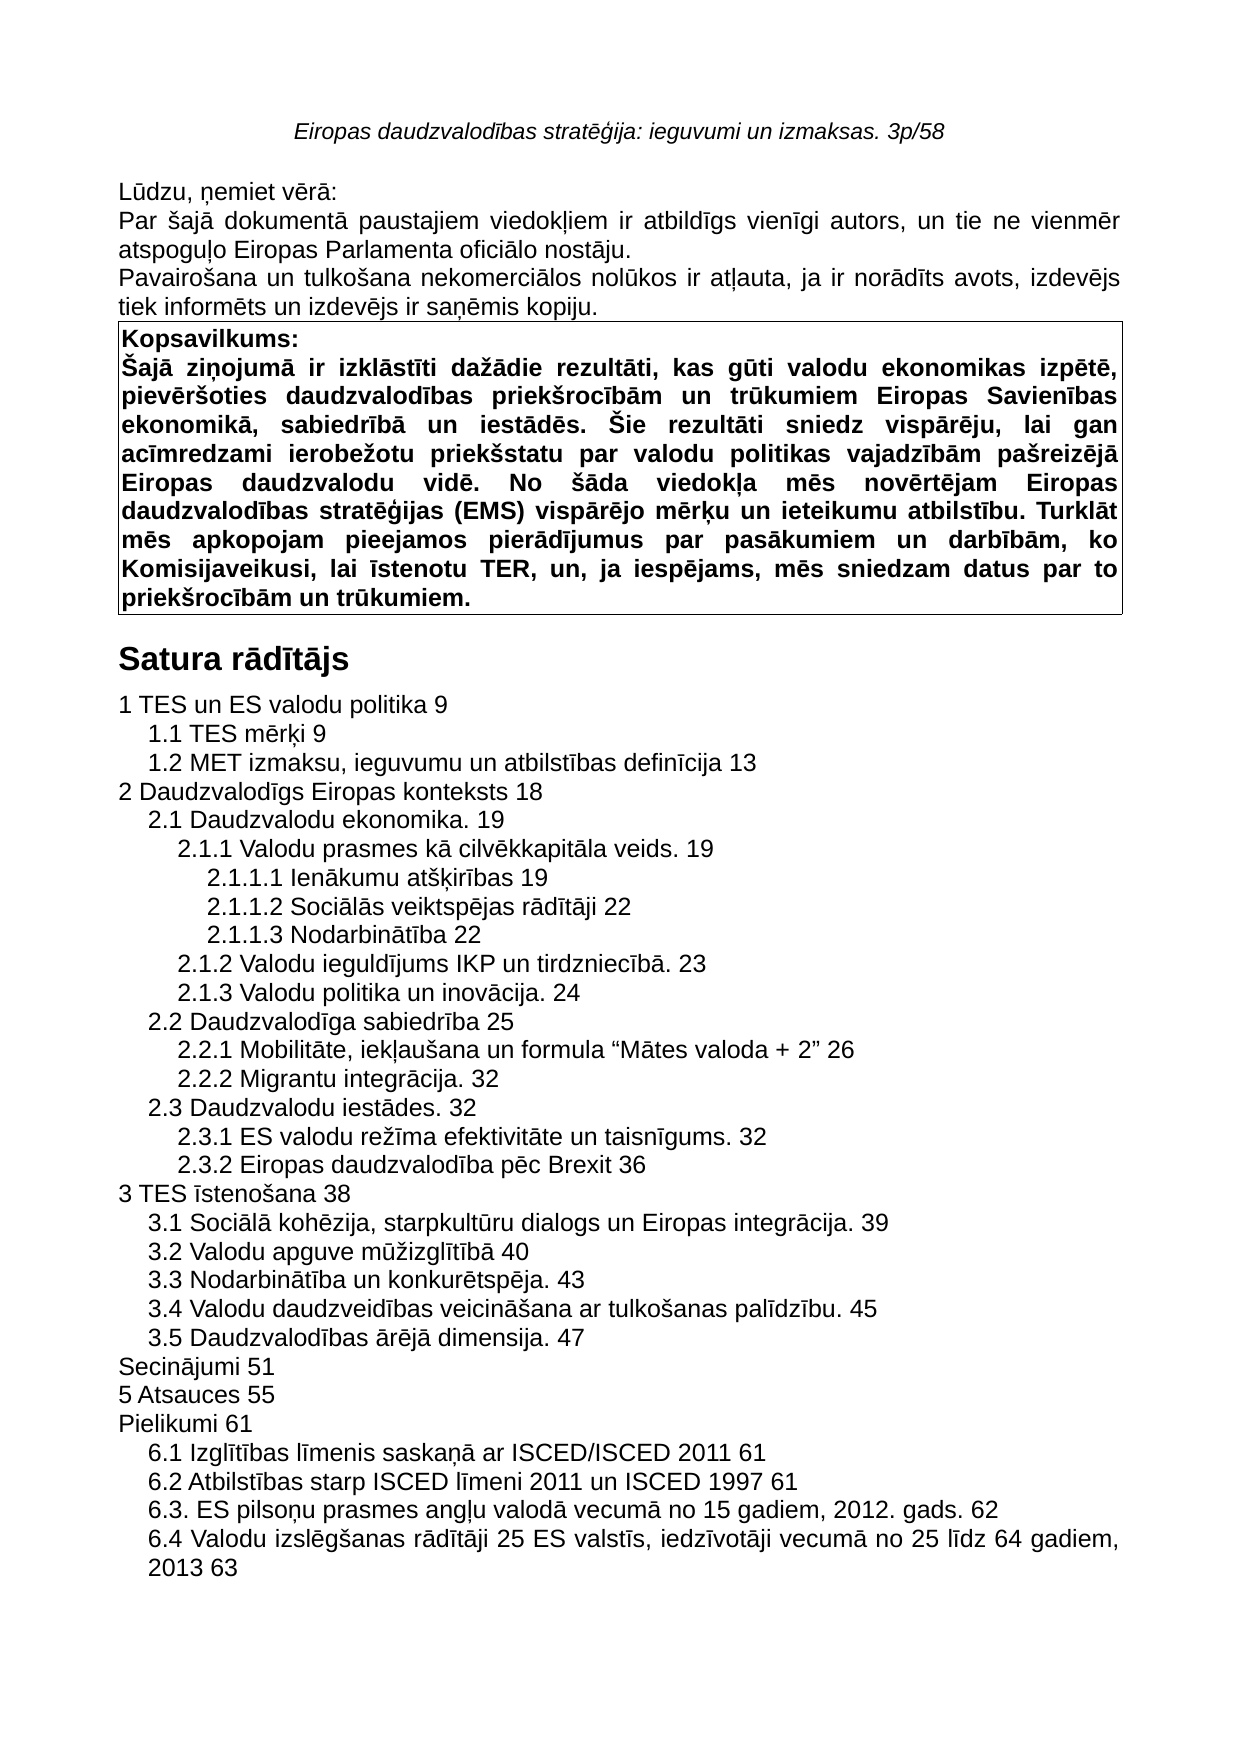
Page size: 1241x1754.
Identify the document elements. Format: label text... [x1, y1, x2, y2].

text 3.1 Sociālā kohēzija, starpkultūru dialogs un Eiropas integrācija. 39 [148, 1208, 1122, 1237]
text Pavairošana un tulkošana nekomerciālos nolūkos ir atļauta, ja ir norādīts avots, izdevējs tiek informēts un izdevējs ir saņēmis kopiju. [118, 263, 1122, 321]
text 1.2 MET izmaksu, ieguvumu un atbilstības definīcija 13 [148, 748, 1122, 777]
text 2.1 Daudzvalodu ekonomika. 19 [148, 805, 1122, 834]
text Kopsavilkums: [119, 322, 1122, 349]
text 6.3. ES pilsoņu prasmes angļu valodā vecumā no 15 gadiem, 2012. gads. 62 [148, 1495, 1122, 1524]
text 2.3.2 Eiropas daudzvalodība pēc Brexit 36 [177, 1150, 1122, 1179]
text 2.1.3 Valodu politika un inovācija. 24 [177, 978, 1122, 1007]
text 6.2 Atbilstības starp ISCED līmeni 2011 un ISCED 1997 61 [148, 1467, 1122, 1495]
text Secinājumi 51 [118, 1352, 1122, 1380]
text 2.1.2 Valodu ieguldījums IKP un tirdzniecībā. 23 [177, 949, 1122, 978]
text 2.3 Daudzvalodu iestādes. 32 [148, 1093, 1122, 1122]
text 2.2.2 Migrantu integrācija. 32 [177, 1064, 1122, 1093]
text 1.1 TES mērķi 9 [148, 719, 1122, 748]
text Pielikumi 61 [118, 1409, 1122, 1438]
text 5 Atsauces 55 [118, 1380, 1122, 1409]
subtitle Satura rādītājs [118, 639, 1122, 678]
text 2.1.1.3 Nodarbinātība 22 [207, 920, 1122, 949]
text 2 Daudzvalodīgs Eiropas konteksts 18 [118, 777, 1122, 805]
text 6.4 Valodu izslēgšanas rādītāji 25 ES valstīs, iedzīvotāji vecumā no 25 līdz 64 gadiem, 2013 63 [148, 1524, 1122, 1582]
text 3.3 Nodarbinātība un konkurētspēja. 43 [148, 1265, 1122, 1294]
text 2.1.1.2 Sociālās veiktspējas rādītāji 22 [207, 892, 1122, 920]
text 1 TES un ES valodu politika 9 [118, 690, 1122, 719]
text Par šajā dokumentā paustajiem viedokļiem ir atbildīgs vienīgi autors, un tie ne vienmēr atspoguļo Eiropas Parlamenta oficiālo nostāju. [118, 206, 1122, 263]
text 3.4 Valodu daudzveidības veicināšana ar tulkošanas palīdzību. 45 [148, 1294, 1122, 1323]
text 6.1 Izglītības līmenis saskaņā ar ISCED/ISCED 2011 61 [148, 1438, 1122, 1467]
text 2.2 Daudzvalodīga sabiedrība 25 [148, 1007, 1122, 1035]
text Lūdzu, ņemiet vērā: [118, 177, 1122, 206]
text 2.1.1.1 Ienākumu atšķirības 19 [207, 863, 1122, 892]
text 3 TES īstenošana 38 [118, 1179, 1122, 1208]
text 3.5 Daudzvalodības ārējā dimensija. 47 [148, 1323, 1122, 1352]
text 2.1.1 Valodu prasmes kā cilvēkkapitāla veids. 19 [177, 834, 1122, 863]
text Šajā ziņojumā ir izklāstīti dažādie rezultāti, kas gūti valodu ekonomikas izpētē, pievēršoties daudzvalodības priekšrocībām un trūkumiem Eiropas Savienības ekonomikā, sabiedrībā un iestādēs. Šie rezultāti sniedz vispārēju, lai gan acīmredzami ierobežotu priekšstatu par valodu politikas vajadzībām pašreizējā Eiropas daudzvalodu vidē. No šāda viedokļa mēs novērtējam Eiropas daudzvalodības stratēģijas (EMS) vispārējo mērķu un ieteikumu atbilstību. Turklāt mēs apkopojam pieejamos pierādījumus par pasākumiem un darbībām, ko Komisijaveikusi, lai īstenotu TER, un, ja iespējams, mēs sniedzam datus par to priekšrocībām un trūkumiem. [119, 349, 1122, 614]
text 3.2 Valodu apguve mūžizglītībā 40 [148, 1237, 1122, 1265]
text 2.3.1 ES valodu režīma efektivitāte un taisnīgums. 32 [177, 1122, 1122, 1150]
text 2.2.1 Mobilitāte, iekļaušana un formula “Mātes valoda + 2” 26 [177, 1035, 1122, 1064]
